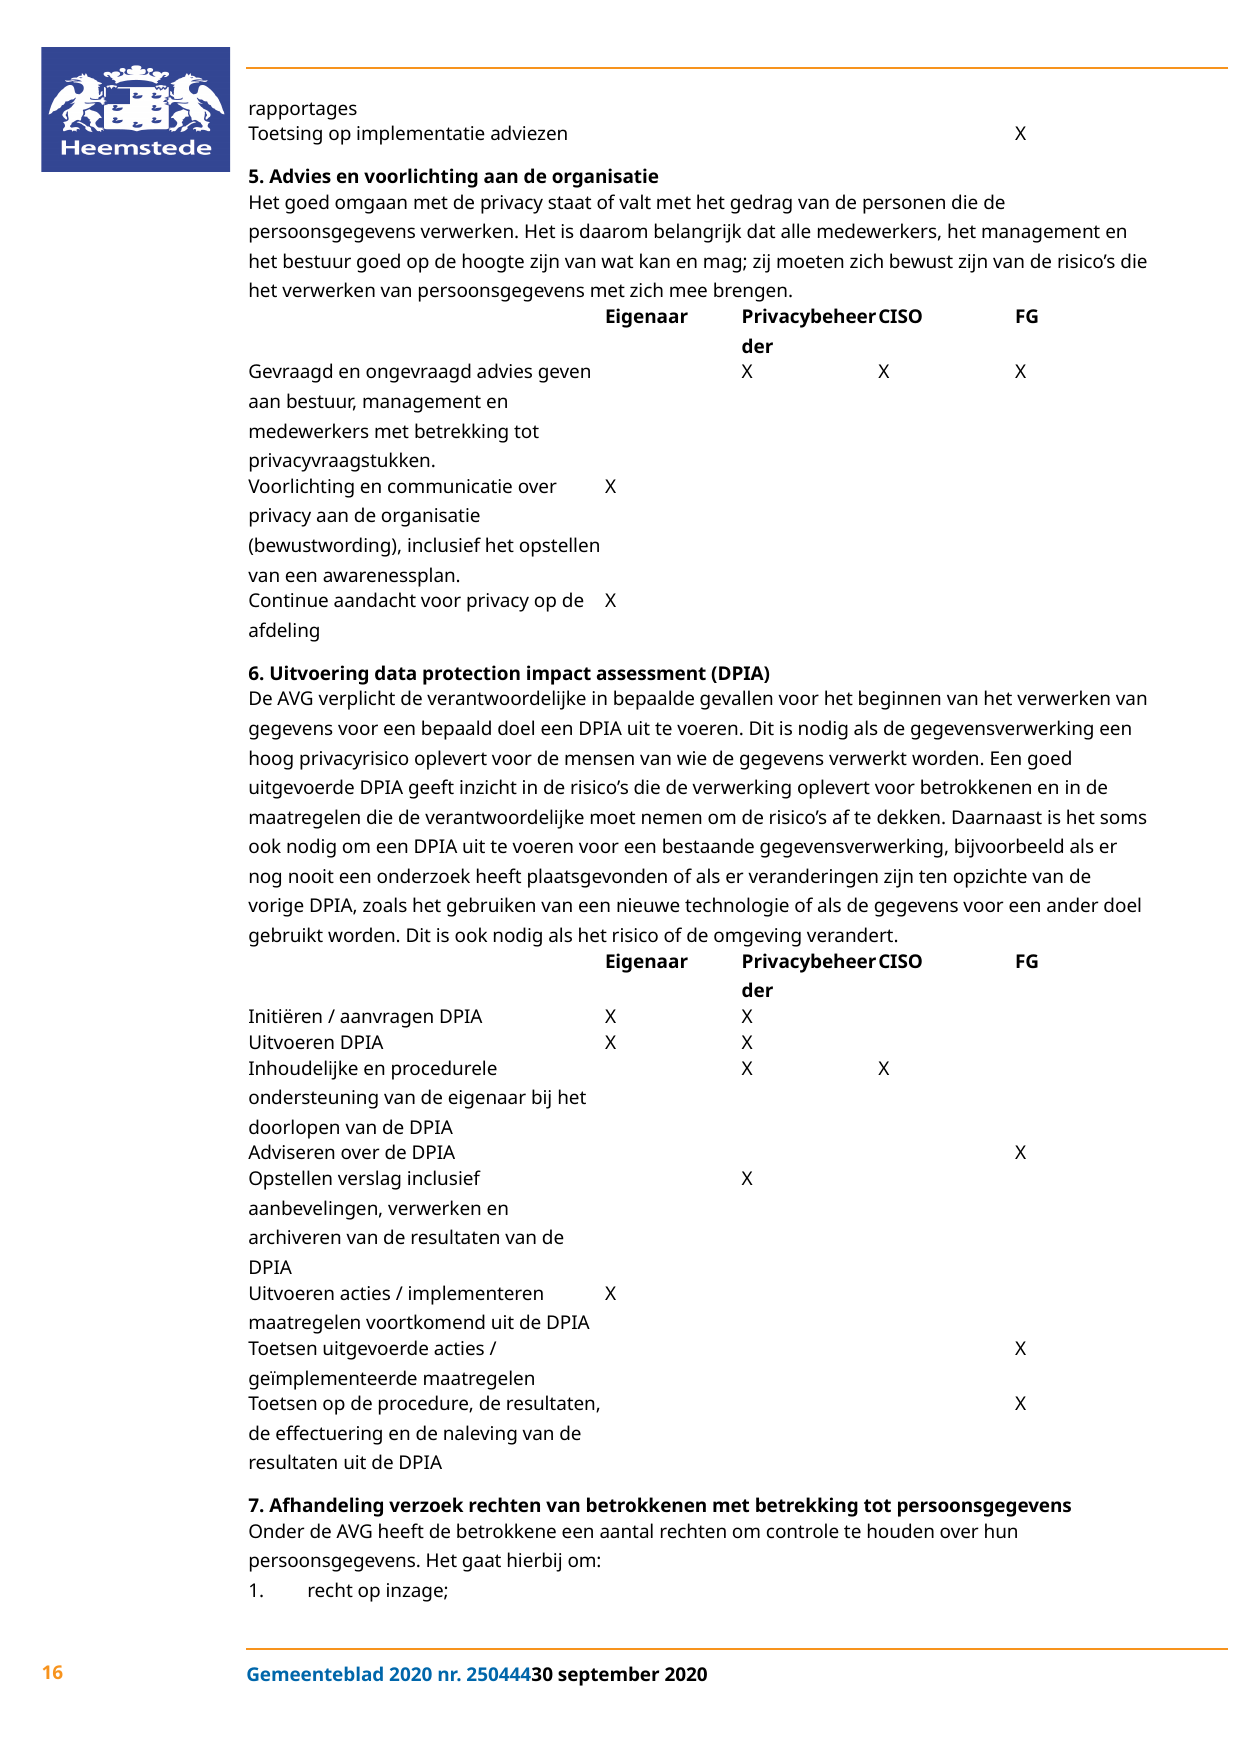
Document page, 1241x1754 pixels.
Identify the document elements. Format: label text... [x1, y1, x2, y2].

table_cell [1015, 1165, 1152, 1280]
table_cell [878, 1390, 1015, 1475]
table_cell [741, 1280, 878, 1335]
table_cell Uitvoeren DPIA [248, 1029, 605, 1055]
table_cell [878, 1140, 1015, 1165]
table_cell Inhoudelijke en procedurele ondersteuning van de eigenaar bij het doorlopen van de DPIA [248, 1055, 605, 1139]
table_cell [605, 1390, 741, 1475]
table_cell X [878, 1055, 1015, 1139]
table_cell [1015, 588, 1152, 643]
table_cell X [741, 1165, 878, 1280]
table_cell X [1015, 121, 1152, 146]
table_cell [1015, 1280, 1152, 1335]
table_cell Uitvoeren acties / implementeren maatregelen voortkomend uit de DPIA [248, 1280, 605, 1335]
table_cell [741, 588, 878, 643]
table_cell [878, 588, 1015, 643]
table_cell [741, 1335, 878, 1390]
table_cell X [605, 588, 741, 643]
table_cell [741, 1140, 878, 1165]
table_cell Opstellen verslag inclusief aanbevelingen, verwerken en archiveren van de resultaten van de DPIA [248, 1165, 605, 1280]
table_cell X [741, 1055, 878, 1139]
table_cell rapportages [248, 95, 605, 121]
table_cell X [605, 1280, 741, 1335]
table_cell [1015, 473, 1152, 588]
table_cell Adviseren over de DPIA [248, 1140, 605, 1165]
table_cell X [741, 1003, 878, 1029]
table_cell X [1015, 1335, 1152, 1390]
table_cell X [1015, 359, 1152, 473]
table_cell [605, 1055, 741, 1139]
table_cell FG [1015, 948, 1152, 1003]
table_cell [878, 121, 1015, 146]
table_cell CISO [878, 948, 1015, 1003]
table_cell [605, 1140, 741, 1165]
table_cell X [741, 359, 878, 473]
table_header Onder de AVG heeft de betrokkene een aantal rechten om controle te houden over hun persoonsgegevens. Het gaat hierbij om: recht op inzage; recht op vergetelheid; recht op rectificatie en aanvulling; recht op dataportabiliteit; recht op beperking van verwerking; recht om bezwaar te maken; recht op een menselijke blik bij besluiten; recht op duidelijke informatie over wat met hun persoonsgegevens gebeurt. Het gaat hier om de rechten 1 tot en met 6. [248, 1518, 1152, 1603]
table_cell [1015, 1003, 1152, 1029]
table_cell Eigenaar [605, 303, 741, 359]
table_cell [878, 1280, 1015, 1335]
table_cell [741, 473, 878, 588]
table_cell Toetsen uitgevoerde acties / geïmplementeerde maatregelen [248, 1335, 605, 1390]
table_cell [741, 95, 878, 121]
table_header De AVG verplicht de verantwoordelijke in bepaalde gevallen voor het beginnen van het verwerken van gegevens voor een bepaald doel een DPIA uit te voeren. Dit is nodig als de gegevensverwerking een hoog privacyrisico oplevert voor de mensen van wie de gegevens verwerkt worden. Een goed uitgevoerde DPIA geeft inzicht in de risico’s die de verwerking oplevert voor betrokkenen en in de maatregelen die de verantwoordelijke moet nemen om de risico’s af te dekken. Daarnaast is het soms ook nodig om een DPIA uit te voeren voor een bestaande gegevensverwerking, bijvoorbeeld als er nog nooit een onderzoek heeft plaatsgevonden of als er veranderingen zijn ten opzichte van de vorige DPIA, zoals het gebruiken van een nieuwe technologie of als de gegevens voor een ander doel gebruikt worden. Dit is ook nodig als het risico of de omgeving verandert. [248, 686, 1152, 948]
table_cell Voorlichting en communicatie over privacy aan de organisatie (bewustwording), inclusief het opstellen van een awarenessplan. [248, 473, 605, 588]
table_cell [605, 1165, 741, 1280]
table_cell [248, 948, 605, 1003]
table_cell Toetsen op de procedure, de resultaten, de effectuering en de naleving van de resultaten uit de DPIA [248, 1390, 605, 1475]
text 6. Uitvoering data protection impact assessment (DPIA) [248, 660, 1152, 685]
table_cell [605, 359, 741, 473]
table_cell X [878, 359, 1015, 473]
table_cell [605, 121, 741, 146]
table_cell [878, 1165, 1015, 1280]
table_cell X [605, 1029, 741, 1055]
table_cell Privacybeheerder [741, 303, 878, 359]
table_cell X [741, 1029, 878, 1055]
table_cell [878, 95, 1015, 121]
table_cell [878, 1003, 1015, 1029]
table_cell [741, 121, 878, 146]
table_cell Initiëren / aanvragen DPIA [248, 1003, 605, 1029]
table_cell [1015, 1029, 1152, 1055]
table_cell Eigenaar [605, 948, 741, 1003]
table_cell CISO [878, 303, 1015, 359]
table_cell Gevraagd en ongevraagd advies geven aan bestuur, management en medewerkers met betrekking tot privacyvraagstukken. [248, 359, 605, 473]
table_cell [878, 473, 1015, 588]
table_cell Privacybeheerder [741, 948, 878, 1003]
table_cell [1015, 1055, 1152, 1139]
table_cell FG [1015, 303, 1152, 359]
table_cell Continue aandacht voor privacy op de afdeling [248, 588, 605, 643]
table_cell Toetsing op implementatie adviezen [248, 121, 605, 146]
table_cell [248, 303, 605, 359]
text 5. Advies en voorlichting aan de organisatie [248, 163, 1152, 189]
table_cell X [1015, 1140, 1152, 1165]
table_cell [878, 1335, 1015, 1390]
table_cell [1015, 95, 1152, 121]
table_cell X [605, 1003, 741, 1029]
table_cell X [605, 473, 741, 588]
text 7. Afhandeling verzoek rechten van betrokkenen met betrekking tot persoonsgegevens [248, 1492, 1152, 1518]
table_cell [605, 95, 741, 121]
table_cell [878, 1029, 1015, 1055]
table_cell [741, 1390, 878, 1475]
table_cell X [1015, 1390, 1152, 1475]
table_header Het goed omgaan met de privacy staat of valt met het gedrag van de personen die de persoonsgegevens verwerken. Het is daarom belangrijk dat alle medewerkers, het management en het bestuur goed op de hoogte zijn van wat kan en mag; zij moeten zich bewust zijn van de risico’s die het verwerken van persoonsgegevens met zich mee brengen. [248, 189, 1152, 303]
picture [41, 47, 231, 172]
table_cell [605, 1335, 741, 1390]
